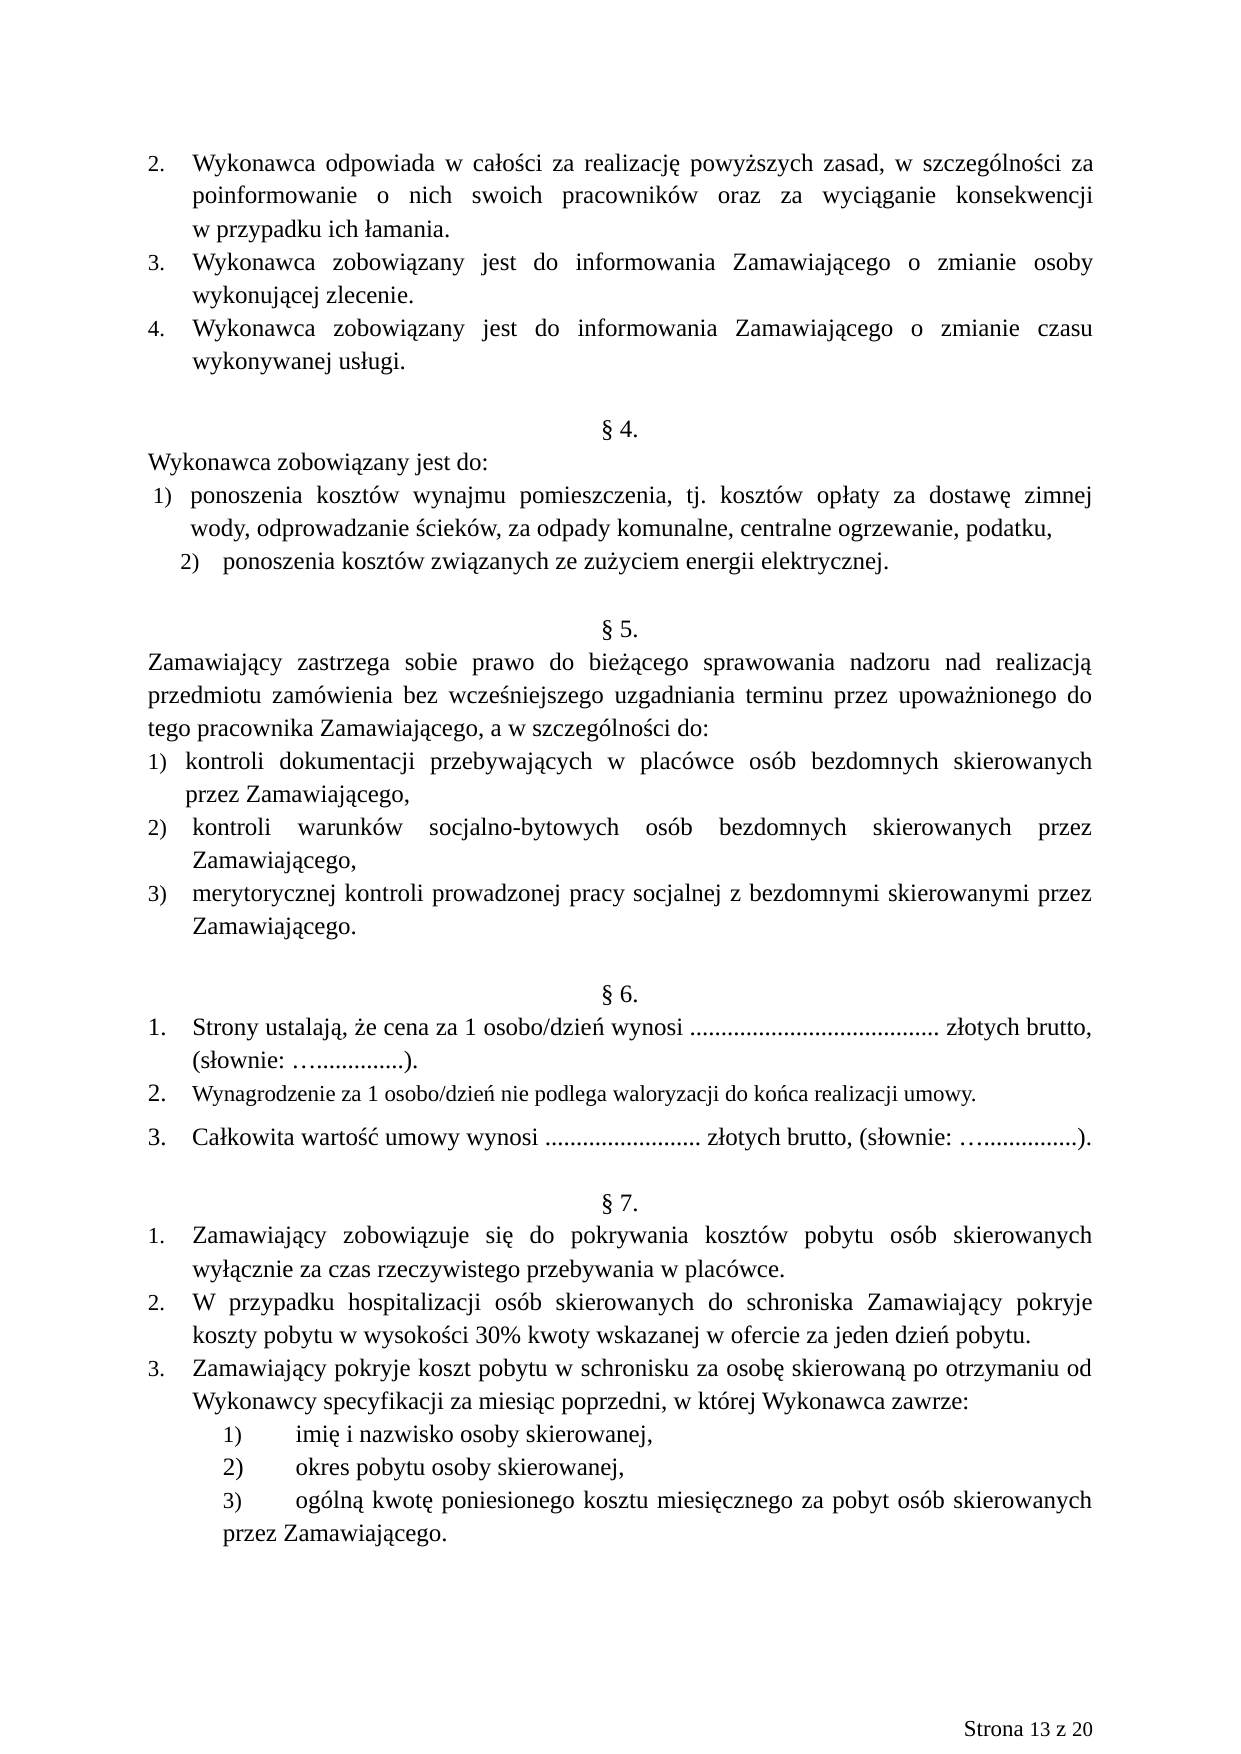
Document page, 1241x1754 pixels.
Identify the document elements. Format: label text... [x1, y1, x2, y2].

list ponoszenia kosztów związanych ze zużyciem energii elektrycznej. [180, 546, 1093, 574]
text § 4. [147, 414, 1093, 442]
list ogólną kwotę poniesionego kosztu miesięcznego za pobyt osób skierowanych przez Zamawiającego. [223, 1485, 1092, 1547]
list Wykonawca zobowiązany jest do informowania Zamawiającego o zmianie czasu wykonywanej usługi. [148, 313, 1094, 374]
list Strony ustalają, że cena za 1 osobo/dzień wynosi ........................................ złotych brutto, (słownie: …..............). [148, 1012, 1093, 1074]
list merytorycznej kontroli prowadzonej pracy socjalnej z bezdomnymi skierowanymi przez Zamawiającego. [148, 878, 1093, 940]
list Zamawiający pokryje koszt pobytu w schronisku za osobę skierowaną po otrzymaniu od Wykonawcy specyfikacji za miesiąc poprzedni, w której Wykonawca zawrze: [148, 1353, 1093, 1414]
list Całkowita wartość umowy wynosi ......................... złotych brutto, (słownie: …...............). [148, 1122, 1093, 1150]
text § 5. [147, 614, 1093, 643]
list ponoszenia kosztów wynajmu pomieszczenia, tj. kosztów opłaty za dostawę zimnej wody, odprowadzanie ścieków, za odpady komunalne, centralne ogrzewanie, podatku, [153, 480, 1093, 542]
text § 6. [147, 979, 1093, 1008]
list Wykonawca zobowiązany jest do informowania Zamawiającego o zmianie osoby wykonującej zlecenie. [148, 247, 1094, 308]
text § 7. [147, 1188, 1093, 1216]
list Wykonawca odpowiada w całości za realizację powyższych zasad, w szczególności za poinformowanie o nich swoich pracowników oraz za wyciąganie konsekwencji w przypadku ich łamania. [148, 148, 1094, 242]
list imię i nazwisko osoby skierowanej, [223, 1419, 1092, 1447]
text Zamawiający zastrzega sobie prawo do bieżącego sprawowania nadzoru nad realizacją przedmiotu zamówienia bez wcześniejszego uzgadniania terminu przez upoważnionego do tego pracownika Zamawiającego, a w szczególności do: [148, 647, 1093, 742]
list Wynagrodzenie za 1 osobo/dzień nie podlega waloryzacji do końca realizacji umowy. [148, 1078, 1093, 1107]
list Zamawiający zobowiązuje się do pokrywania kosztów pobytu osób skierowanych wyłącznie za czas rzeczywistego przebywania w placówce. [148, 1221, 1093, 1282]
list W przypadku hospitalizacji osób skierowanych do schroniska Zamawiający pokryje koszty pobytu w wysokości 30% kwoty wskazanej w ofercie za jeden dzień pobytu. [148, 1287, 1093, 1348]
list kontroli warunków socjalno-bytowych osób bezdomnych skierowanych przez Zamawiającego, [148, 812, 1093, 874]
text Wykonawca zobowiązany jest do: [148, 447, 1093, 476]
list kontroli dokumentacji przebywających w placówce osób bezdomnych skierowanych przez Zamawiającego, [148, 746, 1093, 808]
list okres pobytu osoby skierowanej, [223, 1452, 1092, 1481]
